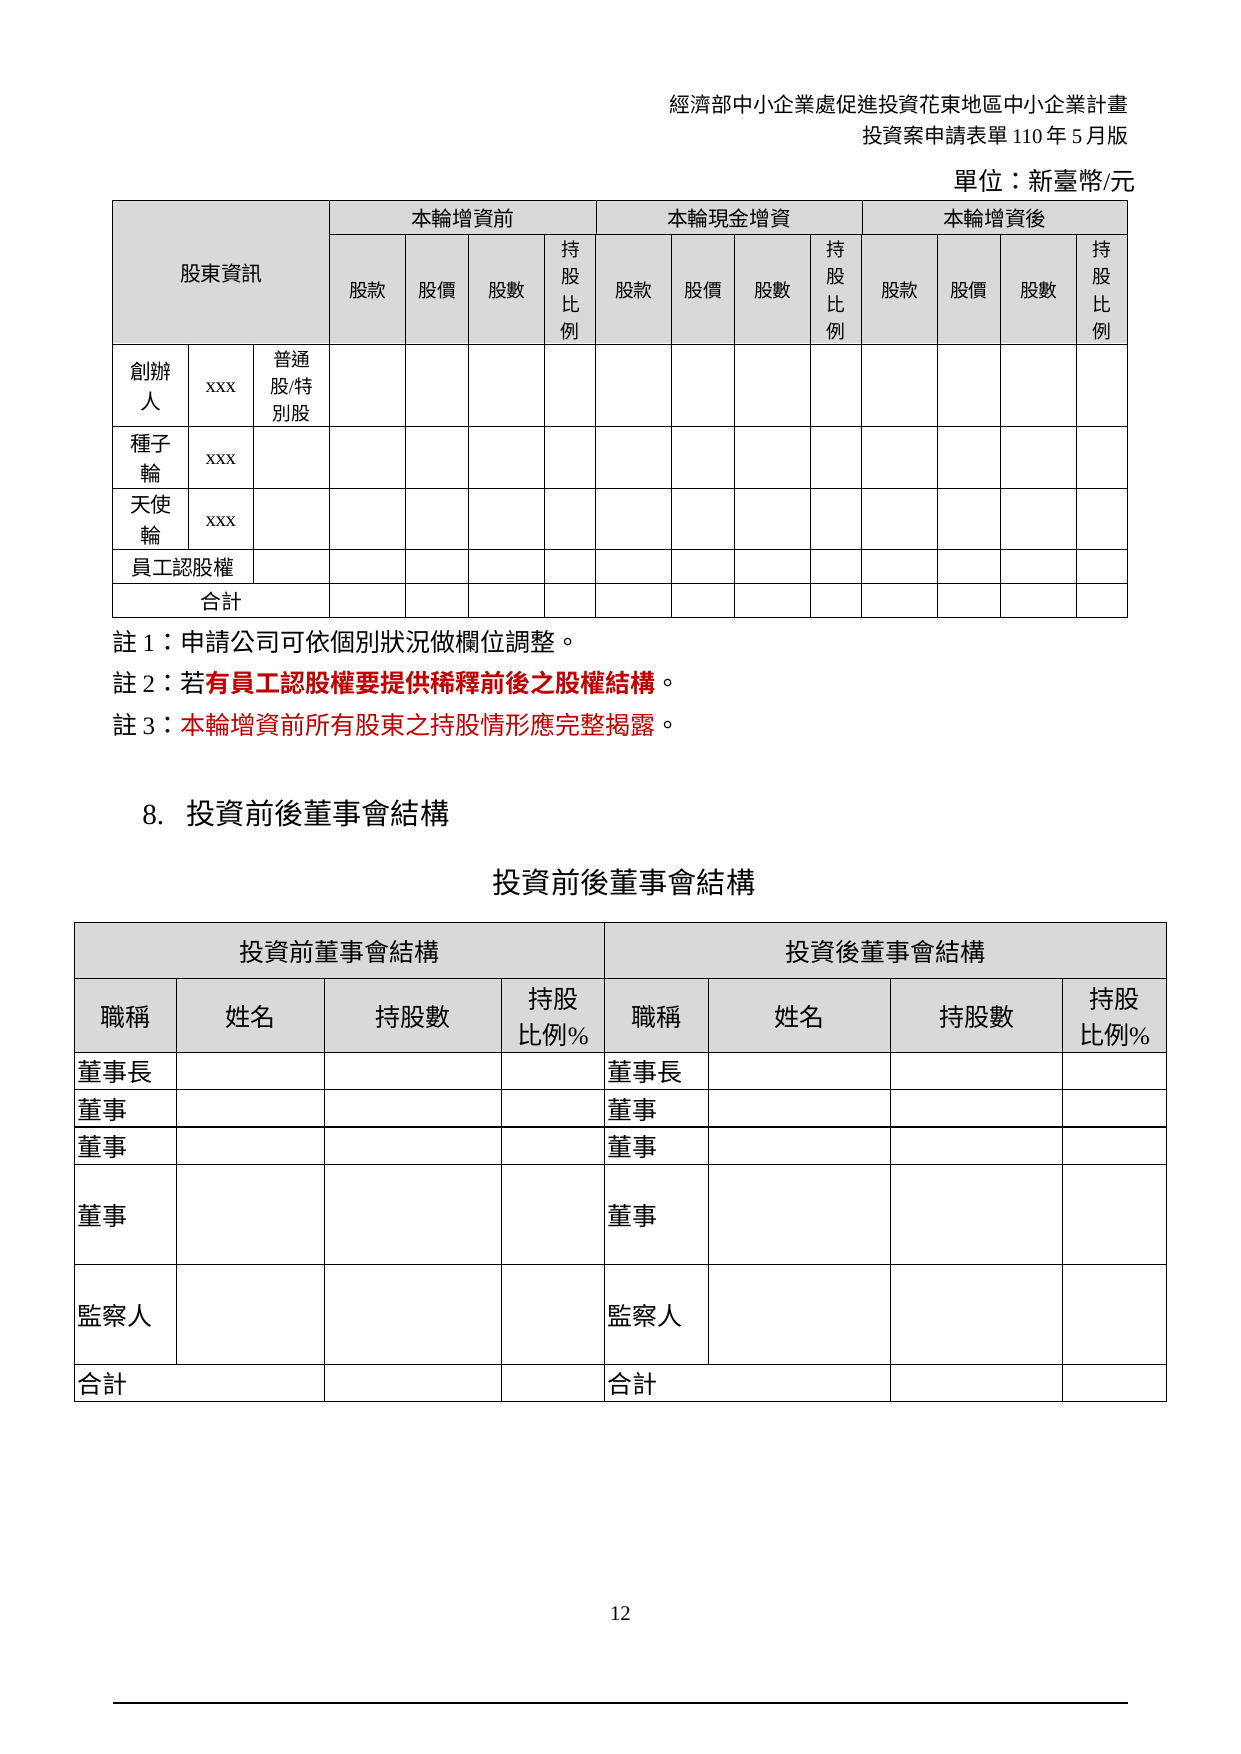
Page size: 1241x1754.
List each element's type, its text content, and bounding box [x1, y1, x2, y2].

table_cell 股款 [596, 235, 671, 343]
table_cell [735, 427, 810, 488]
table_cell [862, 427, 937, 488]
table_cell [891, 1365, 1062, 1401]
table_cell 董事長 [605, 1053, 708, 1089]
table_cell 董事 [75, 1165, 176, 1264]
table_cell [1063, 1365, 1166, 1401]
table_cell [254, 550, 329, 583]
table_cell [1063, 1053, 1166, 1089]
table_cell [177, 1128, 324, 1164]
table_cell [502, 1128, 604, 1164]
table_cell 股價 [406, 235, 468, 343]
table_cell [330, 427, 405, 488]
table_cell [862, 489, 937, 549]
table_cell 股價 [672, 235, 734, 343]
table_cell xxx [189, 489, 253, 549]
table_cell 持股比例 [545, 235, 595, 343]
table_header 本輪增資後 [863, 201, 1127, 234]
text 註1：申請公司可依個別狀況做欄位調整。 [112, 618, 1135, 659]
table_cell [502, 1365, 604, 1401]
text 註2：若有員工認股權要提供稀釋前後之股權結構。 [112, 659, 1135, 701]
table_cell [1001, 427, 1076, 488]
table_cell [330, 550, 405, 583]
table_cell 董事 [605, 1128, 708, 1164]
table_cell [862, 584, 937, 617]
table_cell 股數 [735, 235, 810, 343]
table_cell 持股 比例% [1063, 979, 1166, 1052]
table_cell [325, 1265, 501, 1364]
table_cell [469, 345, 544, 426]
table_cell 持股比例 [1077, 235, 1127, 343]
table_cell 姓名 [709, 979, 890, 1052]
table_cell [1063, 1090, 1166, 1126]
table_cell [709, 1165, 890, 1264]
table_cell 股數 [469, 235, 544, 343]
table_cell 創辦人 [113, 345, 188, 426]
table_cell 股數 [1001, 235, 1076, 343]
table_cell [502, 1165, 604, 1264]
table_cell [502, 1090, 604, 1126]
table_cell 職稱 [605, 979, 708, 1052]
table_cell [938, 584, 1000, 617]
table_cell [735, 550, 810, 583]
table_cell [469, 489, 544, 549]
table_cell [330, 489, 405, 549]
table_cell [938, 427, 1000, 488]
table_cell xxx [189, 345, 253, 426]
table_cell [325, 1165, 501, 1264]
table_cell [596, 427, 671, 488]
text 投資前後董事會結構 [112, 853, 1135, 903]
table_cell 持股數 [891, 979, 1062, 1052]
table_cell [672, 489, 734, 549]
table_cell [325, 1090, 501, 1126]
table_cell 合計 [75, 1365, 324, 1401]
table_cell 普通股/特別股 [254, 345, 329, 426]
table_cell [672, 550, 734, 583]
table_cell [177, 1265, 324, 1364]
table_cell [406, 345, 468, 426]
table_cell 持股 比例% [502, 979, 604, 1052]
table_cell [891, 1128, 1062, 1164]
table_cell [709, 1090, 890, 1126]
table_cell [938, 345, 1000, 426]
table_header 投資後董事會結構 [605, 923, 1166, 978]
table_cell 合計 [605, 1365, 890, 1401]
table_cell [938, 550, 1000, 583]
table_header 本輪現金增資 [597, 201, 862, 234]
table_cell 監察人 [605, 1265, 708, 1364]
table_cell [811, 489, 861, 549]
table_cell [709, 1053, 890, 1089]
table_cell [502, 1053, 604, 1089]
table_cell [1077, 489, 1127, 549]
table_cell [891, 1265, 1062, 1364]
table_cell [177, 1090, 324, 1126]
table_cell [1001, 584, 1076, 617]
table_cell [938, 489, 1000, 549]
table_cell 姓名 [177, 979, 324, 1052]
table_cell [406, 584, 468, 617]
table_cell [735, 584, 810, 617]
table_cell [545, 550, 595, 583]
table_cell 股價 [938, 235, 1000, 343]
table_cell [811, 584, 861, 617]
table_cell [469, 427, 544, 488]
table_cell [596, 550, 671, 583]
table_cell [862, 550, 937, 583]
table_cell 董事 [605, 1165, 708, 1264]
table_cell [1001, 345, 1076, 426]
table_cell [1063, 1265, 1166, 1364]
table_cell [254, 427, 329, 488]
table_cell [325, 1365, 501, 1401]
table_cell [891, 1090, 1062, 1126]
table_cell 股款 [330, 235, 405, 343]
table_cell 董事 [605, 1090, 708, 1126]
table_cell [177, 1053, 324, 1089]
list 投資前後董事會結構 [142, 784, 1135, 834]
table_cell [1077, 345, 1127, 426]
table_cell [406, 550, 468, 583]
table_cell [735, 489, 810, 549]
table_cell [325, 1053, 501, 1089]
table_cell [502, 1265, 604, 1364]
text 單位：新臺幣/元 [112, 150, 1135, 200]
table_cell [177, 1165, 324, 1264]
table_header 本輪增資前 [330, 201, 596, 234]
table_cell [596, 489, 671, 549]
table_cell 董事長 [75, 1053, 176, 1089]
table_cell [891, 1165, 1062, 1264]
table_cell [1077, 584, 1127, 617]
table_cell [545, 489, 595, 549]
table_cell [469, 584, 544, 617]
table_cell 種子輪 [113, 427, 188, 488]
table_cell 持股比例 [811, 235, 861, 343]
table_cell 董事 [75, 1128, 176, 1164]
table_cell 持股數 [325, 979, 501, 1052]
text 註3：本輪增資前所有股東之持股情形應完整揭露。 [112, 701, 1135, 743]
table_cell [545, 427, 595, 488]
table_cell [325, 1128, 501, 1164]
table_cell [672, 345, 734, 426]
table_cell [596, 345, 671, 426]
table_cell [672, 427, 734, 488]
table_cell [406, 489, 468, 549]
table_cell [469, 550, 544, 583]
table_cell [1001, 550, 1076, 583]
table_cell [709, 1265, 890, 1364]
table_cell [545, 584, 595, 617]
table_cell [1077, 550, 1127, 583]
table_cell [330, 345, 405, 426]
table_cell [672, 584, 734, 617]
table_cell [406, 427, 468, 488]
table_cell [862, 345, 937, 426]
table_cell 職稱 [75, 979, 176, 1052]
table_cell [330, 584, 405, 617]
table_cell [545, 345, 595, 426]
table_cell 合計 [113, 584, 329, 617]
table_cell [1077, 427, 1127, 488]
table_cell [254, 489, 329, 549]
table_cell [1001, 489, 1076, 549]
table_cell [709, 1128, 890, 1164]
table_cell [1063, 1165, 1166, 1264]
table_cell [1063, 1128, 1166, 1164]
table_cell 天使輪 [113, 489, 188, 549]
table_cell [811, 427, 861, 488]
table_cell [735, 345, 810, 426]
table_cell [596, 584, 671, 617]
table_cell 監察人 [75, 1265, 176, 1364]
table_cell [891, 1053, 1062, 1089]
table_cell xxx [189, 427, 253, 488]
table_cell [811, 345, 861, 426]
table_cell 董事 [75, 1090, 176, 1126]
table_cell 股款 [862, 235, 937, 343]
table_header 投資前董事會結構 [75, 923, 604, 978]
table_header 股東資訊 [113, 201, 329, 343]
table_cell [811, 550, 861, 583]
table_cell 員工認股權 [113, 550, 253, 583]
